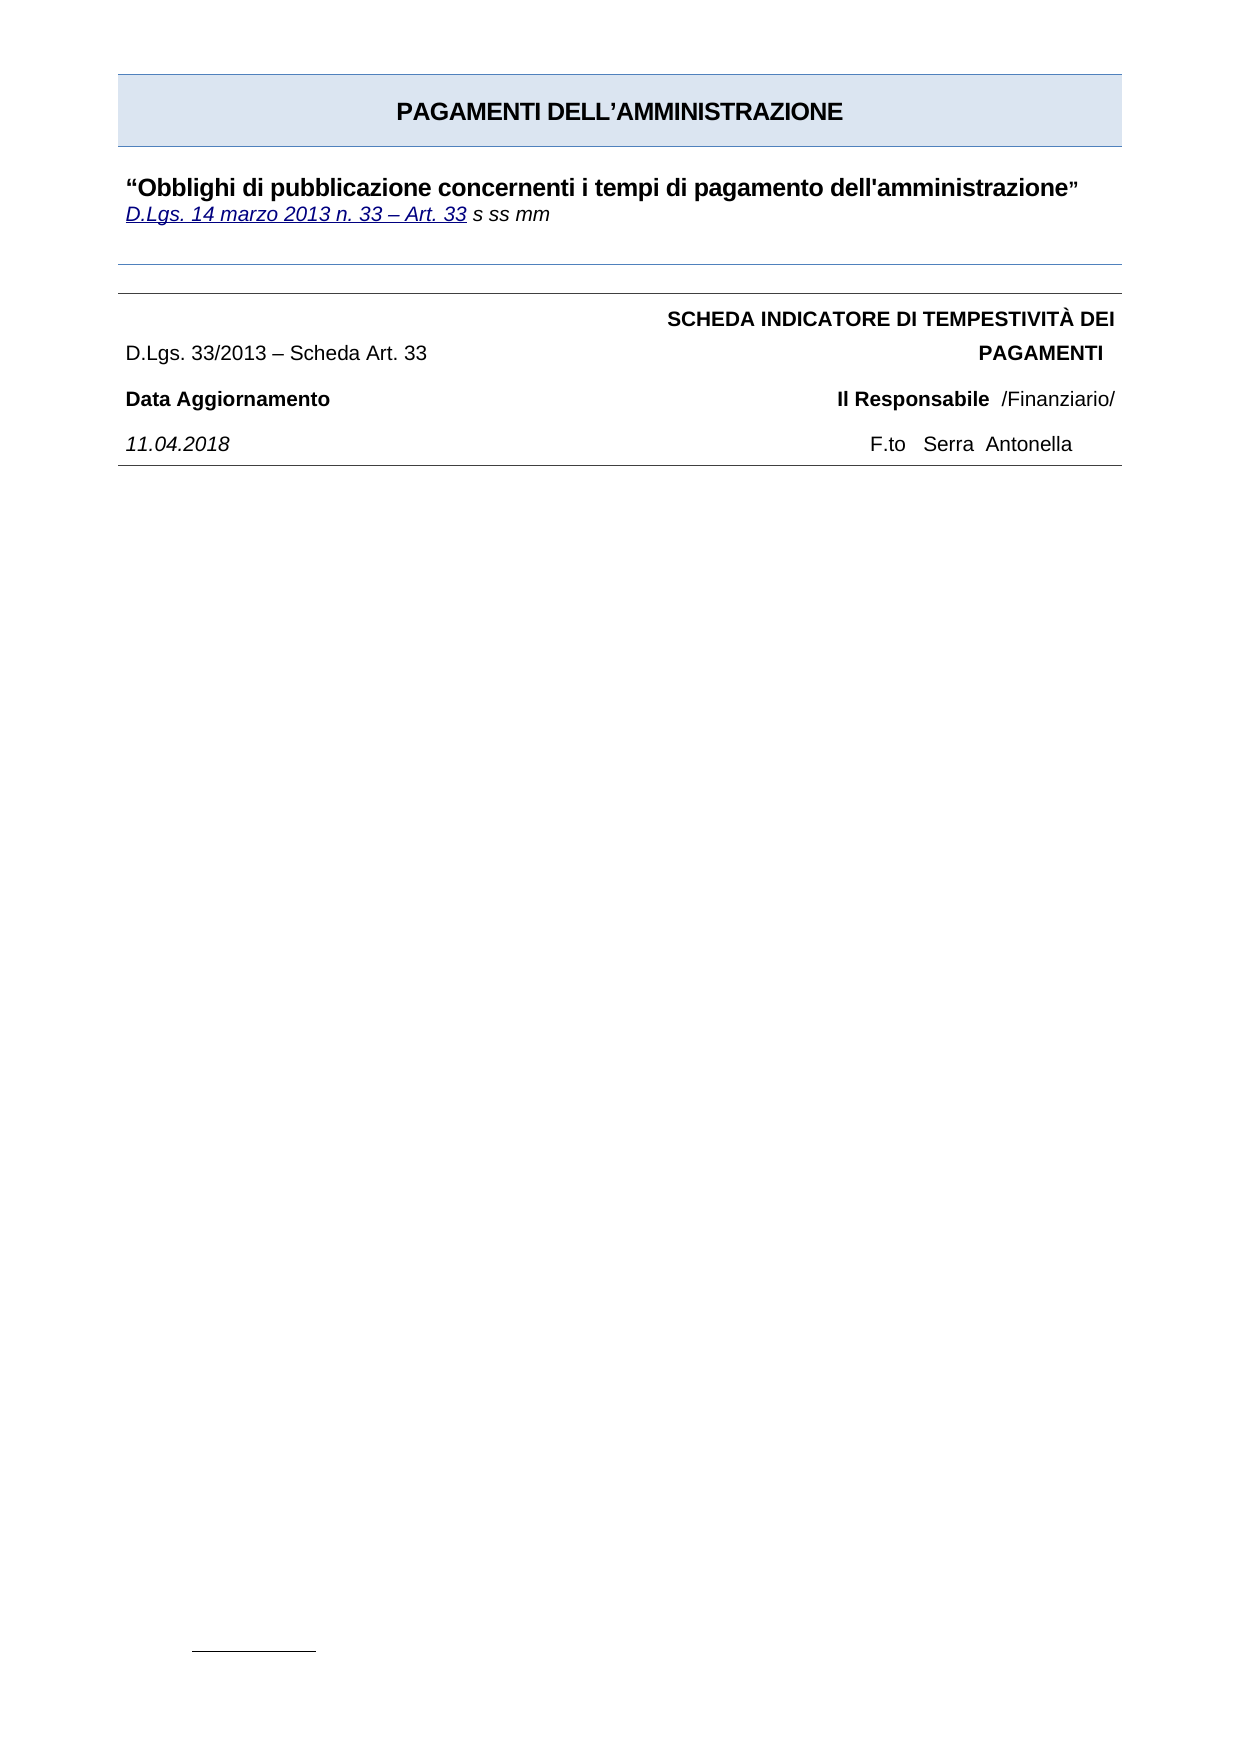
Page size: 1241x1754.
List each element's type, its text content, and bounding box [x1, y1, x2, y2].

table_cell Il Responsabile /Finanziario/ [533, 373, 1122, 419]
table_header D.Lgs. 33/2013 – Scheda Art. 33 [118, 294, 533, 373]
table_cell Data Aggiornamento [118, 373, 533, 419]
table_header SCHEDA INDICATORE DI TEMPESTIVITÀ DEI PAGAMENTI [533, 294, 1122, 373]
table_cell 11.04.2018 [118, 419, 533, 465]
table_cell F.to Serra Antonella [533, 419, 1122, 465]
